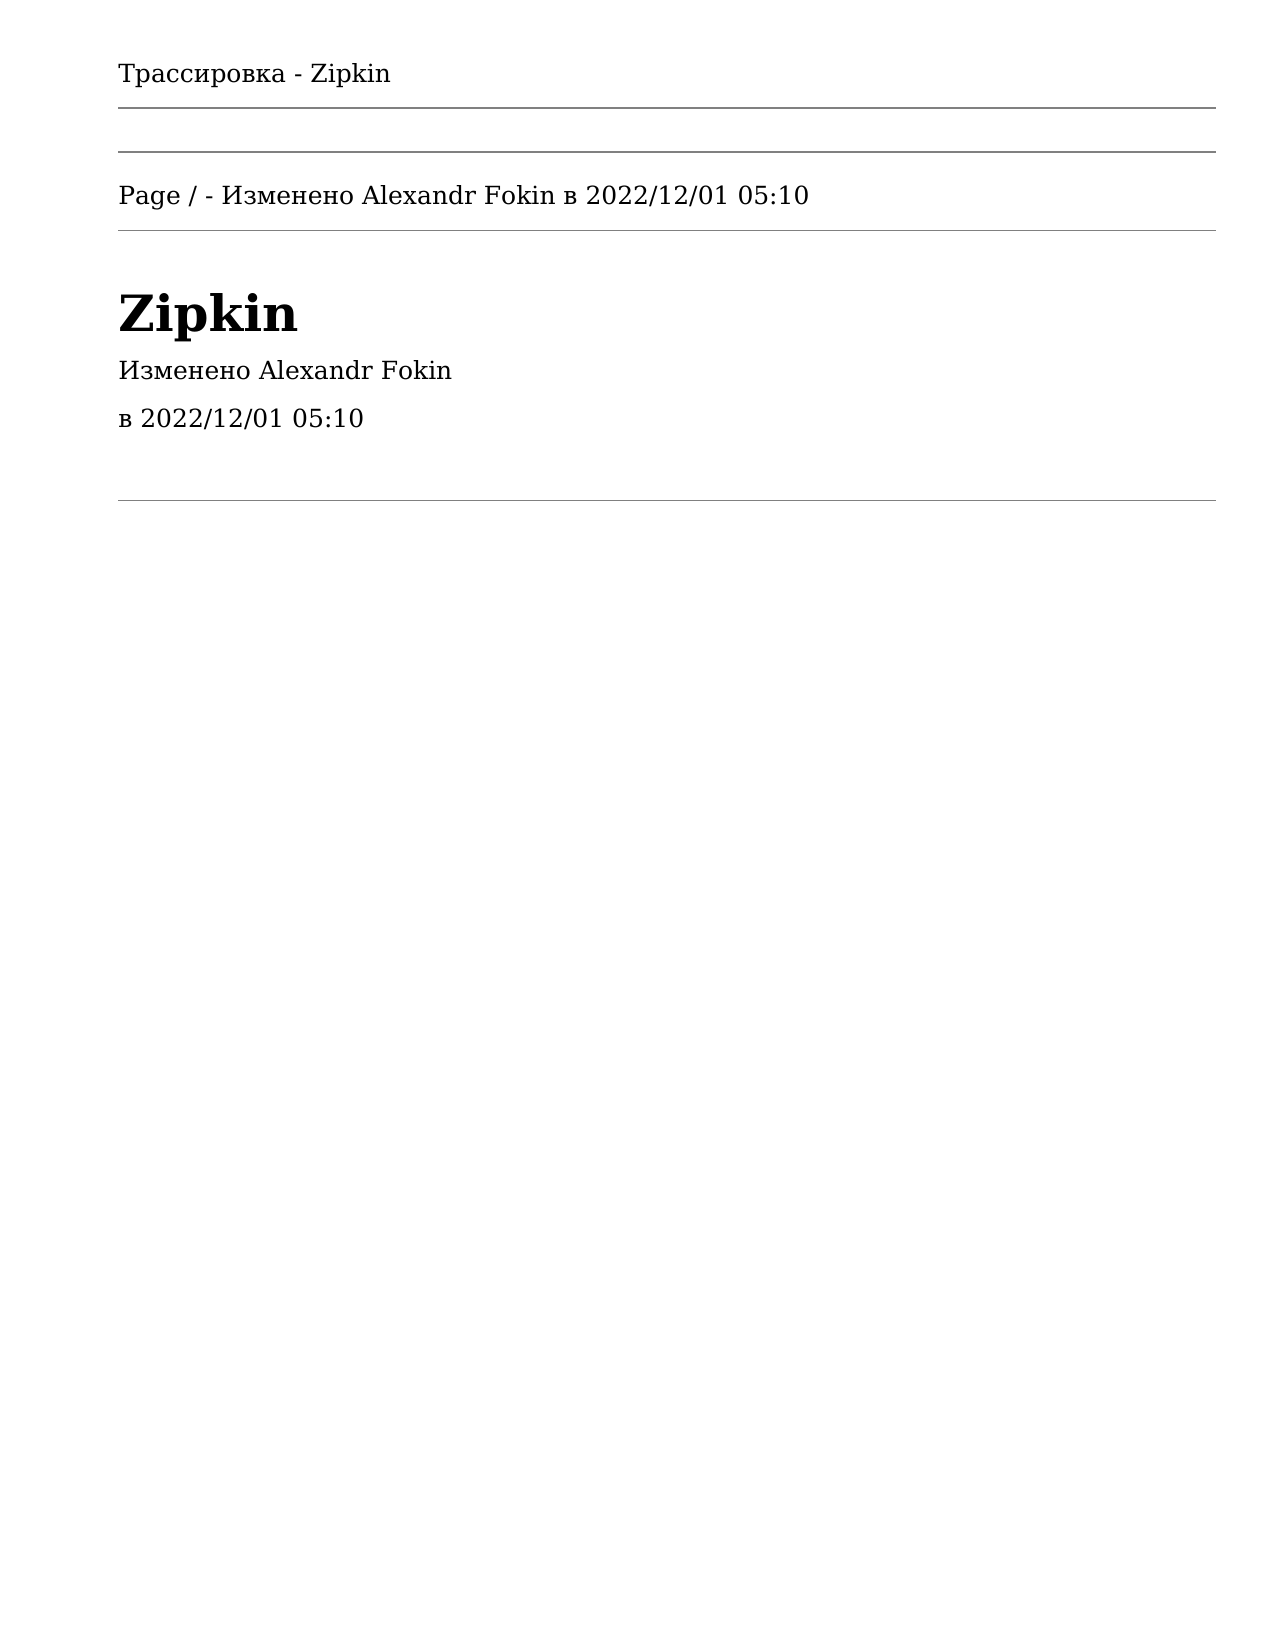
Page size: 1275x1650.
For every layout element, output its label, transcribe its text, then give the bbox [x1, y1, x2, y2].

text в 2022/12/01 05:10 [118, 404, 1216, 433]
text Трассировка - Zipkin [118, 59, 1216, 88]
subtitle Zipkin [118, 284, 1216, 343]
text Изменено Alexandr Fokin [118, 356, 1216, 385]
text Page / - Изменено Alexandr Fokin в 2022/12/01 05:10 [118, 182, 1216, 211]
